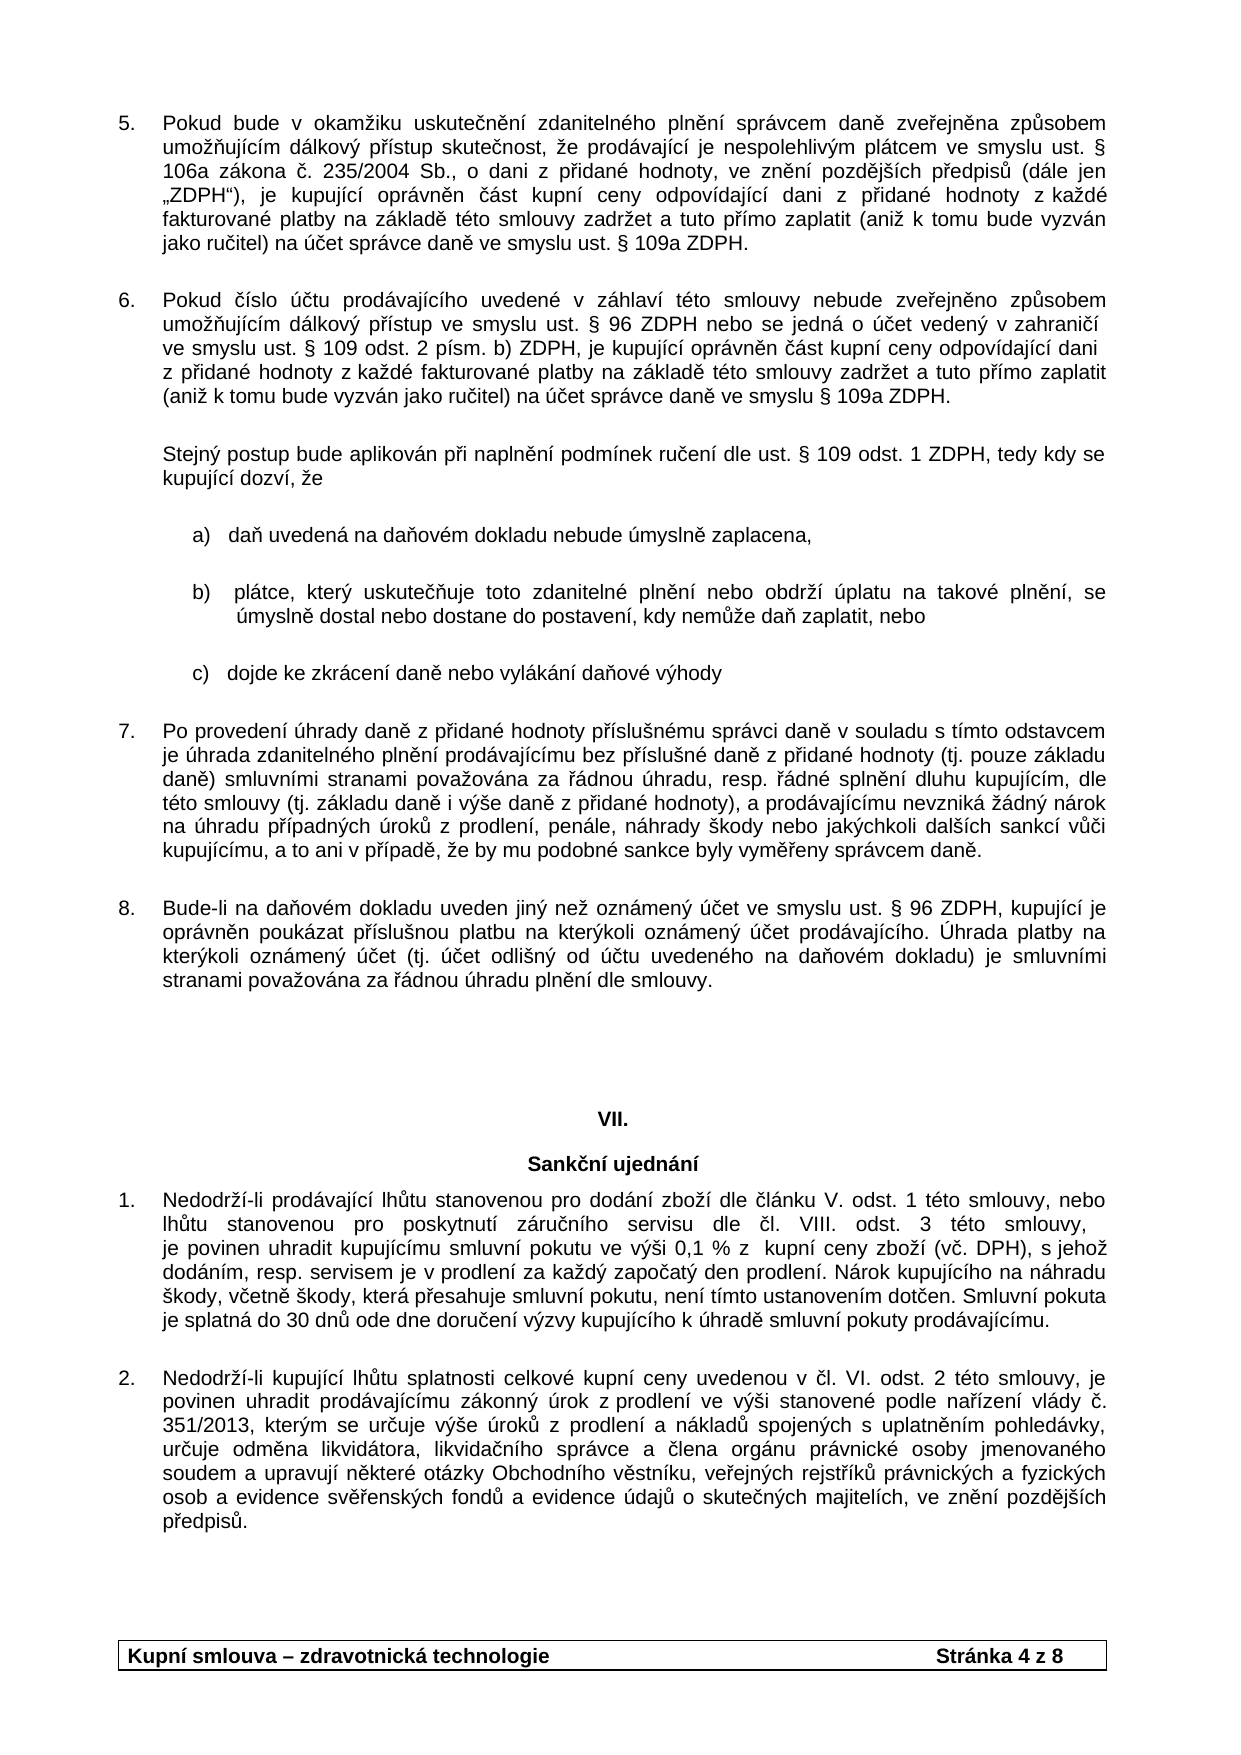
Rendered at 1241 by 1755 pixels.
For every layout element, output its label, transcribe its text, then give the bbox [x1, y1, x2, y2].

list Pokud bude v okamžiku uskutečnění zdanitelného plnění správcem daně zveřejněna způsobem umožňujícím dálkový přístup skutečnost, že prodávající je nespolehlivým plátcem ve smyslu ust. § 106a zákona č. 235/2004 Sb., o dani z přidané hodnoty, ve znění pozdějších předpisů (dále jen „ZDPH“), je kupující oprávněn část kupní ceny odpovídající dani z přidané hodnoty z každé fakturované platby na základě této smlouvy zadržet a tuto přímo zaplatit (aniž k tomu bude vyzván jako ručitel) na účet správce daně ve smyslu ust. § 109a ZDPH. [118, 111, 1107, 255]
list Bude-li na daňovém dokladu uveden jiný než oznámený účet ve smyslu ust. § 96 ZDPH, kupující je oprávněn poukázat příslušnou platbu na kterýkoli oznámený účet prodávajícího. Úhrada platby na kterýkoli oznámený účet (tj. účet odlišný od účtu uvedeného na daňovém dokladu) je smluvními stranami považována za řádnou úhradu plnění dle smlouvy. [118, 896, 1107, 991]
list Nedodrží-li prodávající lhůtu stanovenou pro dodání zboží dle článku V. odst. 1 této smlouvy, nebo lhůtu stanovenou pro poskytnutí záručního servisu dle čl. VIII. odst. 3 této smlouvy, je povinen uhradit kupujícímu smluvní pokutu ve výši 0,1 % z kupní ceny zboží (vč. DPH), s jehož dodáním, resp. servisem je v prodlení za každý započatý den prodlení. Nárok kupujícího na náhradu škody, včetně škody, která přesahuje smluvní pokutu, není tímto ustanovením dotčen. Smluvní pokuta je splatná do 30 dnů ode dne doručení výzvy kupujícího k úhradě smluvní pokuty prodávajícímu. [118, 1188, 1107, 1332]
text a) daň uvedená na daňovém dokladu nebude úmyslně zaplacena, [192, 523, 1107, 547]
text b) plátce, který uskutečňuje toto zdanitelné plnění nebo obdrží úplatu na takové plnění, se úmyslně dostal nebo dostane do postavení, kdy nemůže daň zaplatit, nebo [192, 580, 1107, 628]
list Nedodrží-li kupující lhůtu splatnosti celkové kupní ceny uvedenou v čl. VI. odst. 2 této smlouvy, je povinen uhradit prodávajícímu zákonný úrok z prodlení ve výši stanovené podle nařízení vlády č. 351/2013, kterým se určuje výše úroků z prodlení a nákladů spojených s uplatněním pohledávky, určuje odměna likvidátora, likvidačního správce a člena orgánu právnické osoby jmenovaného soudem a upravují některé otázky Obchodního věstníku, veřejných rejstříků právnických a fyzických osob a evidence svěřenských fondů a evidence údajů o skutečných majitelích, ve znění pozdějších předpisů. [118, 1365, 1107, 1533]
text Stejný postup bude aplikován při naplnění podmínek ručení dle ust. § 109 odst. 1 ZDPH, tedy kdy se kupující dozví, že [162, 441, 1107, 489]
text VII. [118, 1107, 1107, 1131]
subtitle Sankční ujednání [118, 1152, 1107, 1176]
text c) dojde ke zkrácení daně nebo vylákání daňové výhody [192, 661, 1107, 685]
list Po provedení úhrady daně z přidané hodnoty příslušnému správci daně v souladu s tímto odstavcem je úhrada zdanitelného plnění prodávajícímu bez příslušné daně z přidané hodnoty (tj. pouze základu daně) smluvními stranami považována za řádnou úhradu, resp. řádné splnění dluhu kupujícím, dle této smlouvy (tj. základu daně i výše daně z přidané hodnoty), a prodávajícímu nevzniká žádný nárok na úhradu případných úroků z prodlení, penále, náhrady škody nebo jakýchkoli dalších sankcí vůči kupujícímu, a to ani v případě, že by mu podobné sankce byly vyměřeny správcem daně. [118, 718, 1107, 862]
list Pokud číslo účtu prodávajícího uvedené v záhlaví této smlouvy nebude zveřejněno způsobem umožňujícím dálkový přístup ve smyslu ust. § 96 ZDPH nebo se jedná o účet vedený v zahraničí ve smyslu ust. § 109 odst. 2 písm. b) ZDPH, je kupující oprávněn část kupní ceny odpovídající dani z přidané hodnoty z každé fakturované platby na základě této smlouvy zadržet a tuto přímo zaplatit (aniž k tomu bude vyzván jako ručitel) na účet správce daně ve smyslu § 109a ZDPH. [118, 288, 1107, 408]
